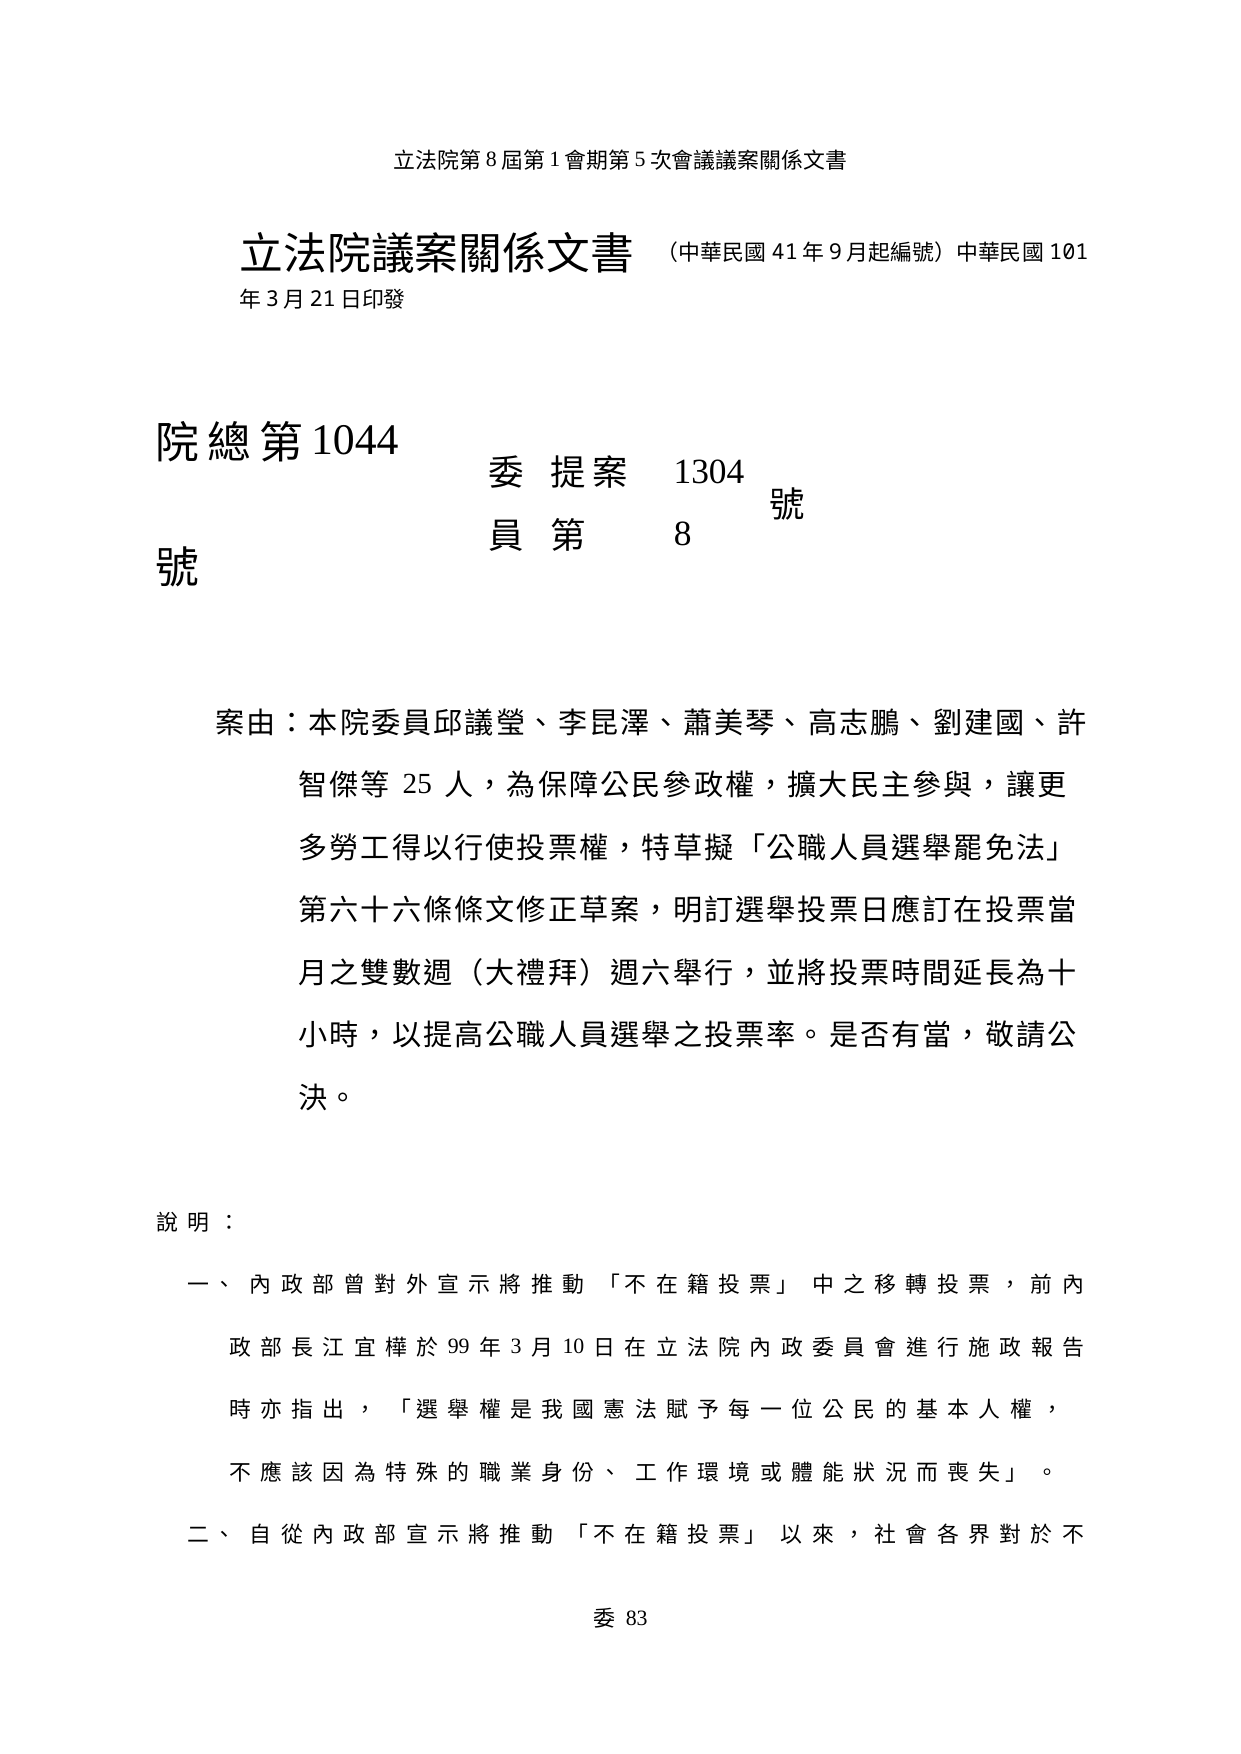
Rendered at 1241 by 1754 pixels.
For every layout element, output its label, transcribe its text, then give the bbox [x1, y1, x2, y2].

table_header 號 [763, 377, 799, 627]
text 一、內政部曾對外宣示將推動「不在籍投票」中之移轉投票，前內政部長江宜樺於99年3月10日在立法院內政委員會進行施政報告時亦指出，「選舉權是我國憲法賦予每一位公民的基本人權，不應該因為特殊的職業身份、工作環境或體能狀況而喪失」。 [173, 1252, 1089, 1502]
table_header 提案第 [545, 377, 651, 627]
text 二、自從內政部宣示將推動「不在籍投票」以來，社會各界對於不 [173, 1502, 1089, 1564]
table_header 院總第1044號 [151, 377, 431, 627]
table_header [800, 377, 804, 627]
table_header 13048 [651, 377, 763, 627]
table_header 委員 [431, 377, 545, 627]
text 立法院議案關係文書 （中華民國41年9月起編號）中華民國101年3月21日印發 [239, 219, 1089, 314]
table_header [804, 377, 819, 627]
text 案由：本院委員邱議瑩、李昆澤、蕭美琴、高志鵬、劉建國、許智傑等25人，為保障公民參政權，擴大民主參與，讓更多勞工得以行使投票權，特草擬「公職人員選舉罷免法」第六十六條條文修正草案，明訂選舉投票日應訂在投票當月之雙數週（大禮拜）週六舉行，並將投票時間延長為十小時，以提高公職人員選舉之投票率。是否有當，敬請公決。 [206, 689, 1089, 1127]
text 說明： [151, 1189, 1089, 1252]
